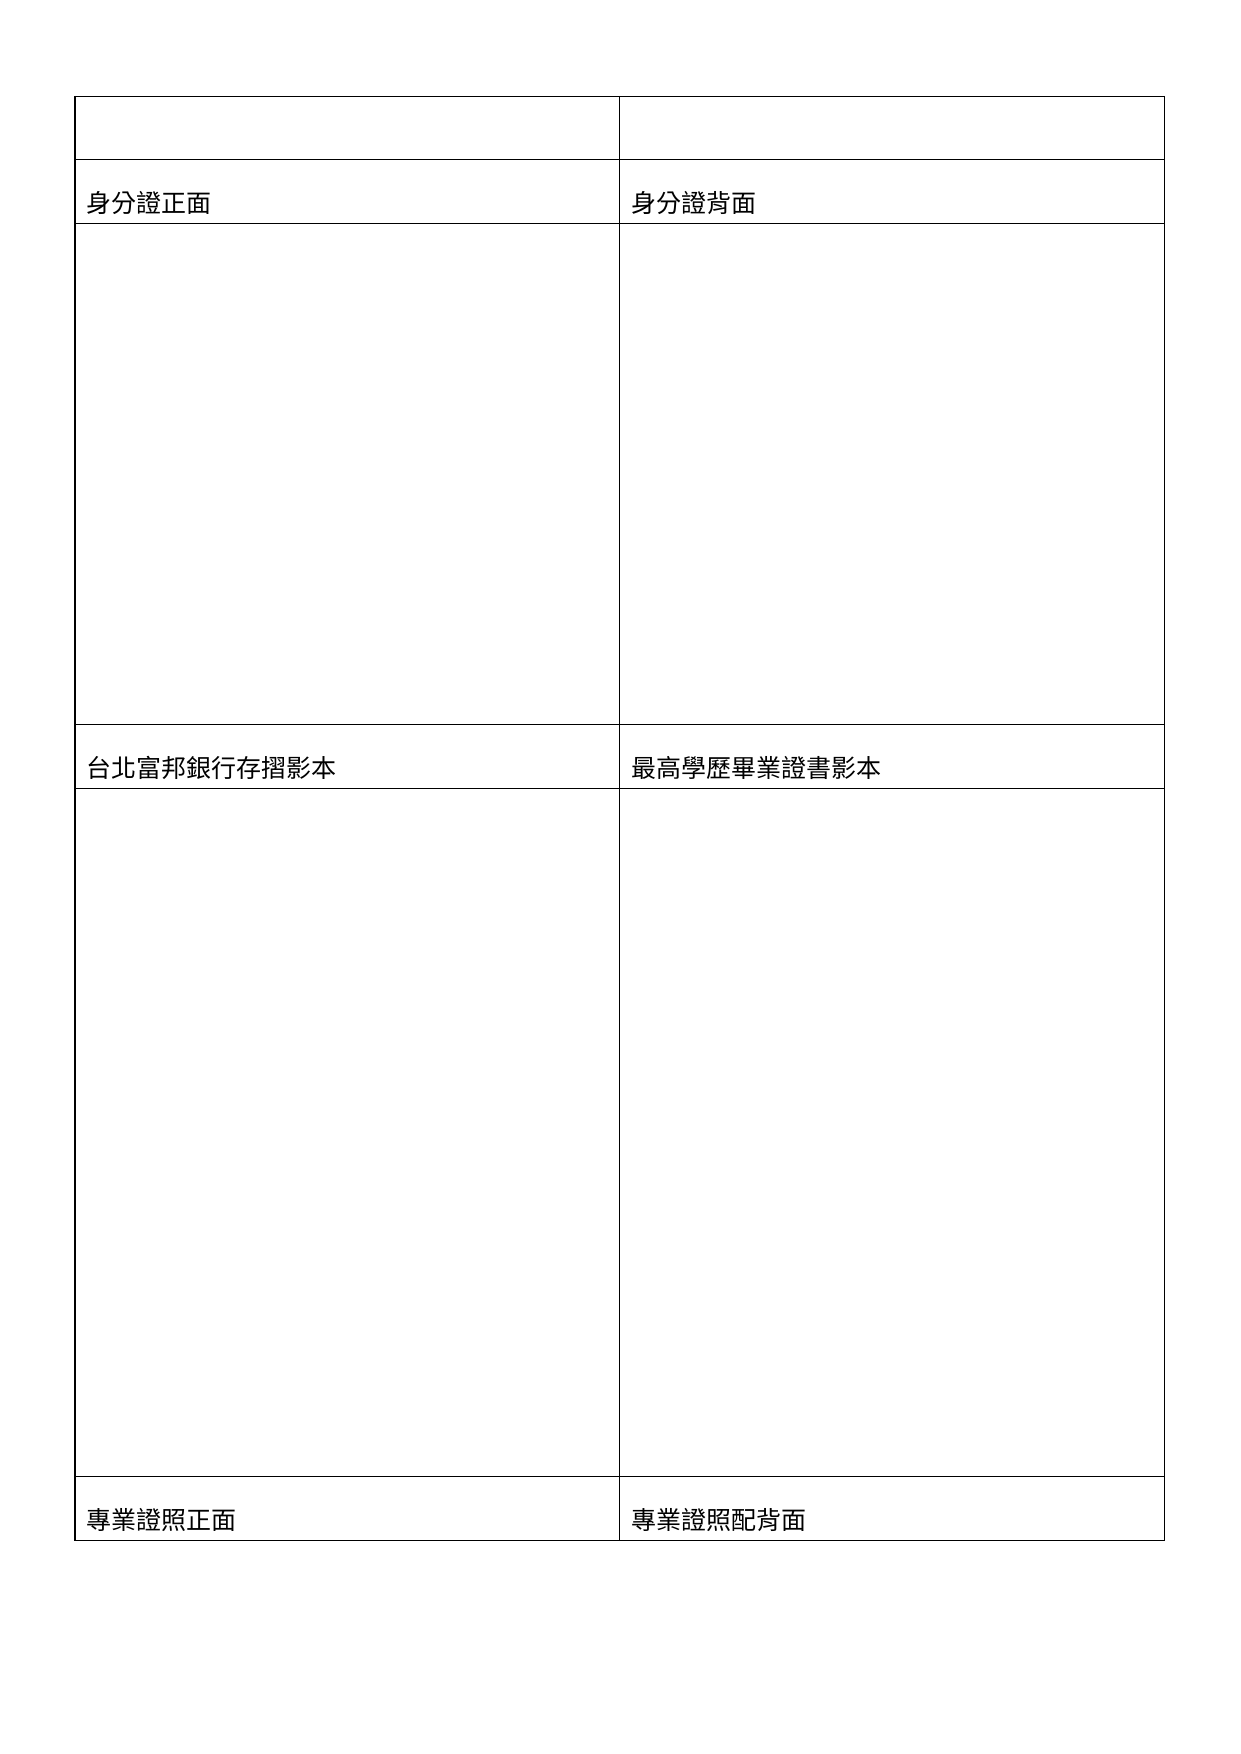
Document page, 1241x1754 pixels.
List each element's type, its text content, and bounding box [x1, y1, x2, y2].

table_cell 專業證照正面 [76, 1477, 619, 1539]
table_header [620, 97, 1164, 159]
table_cell 台北富邦銀行存摺影本 [76, 725, 619, 787]
table_header [76, 97, 619, 159]
table_cell 身分證正面 [76, 160, 619, 223]
table_cell [620, 224, 1164, 724]
table_cell [76, 789, 619, 1476]
table_cell [76, 224, 619, 724]
table_cell 最高學歷畢業證書影本 [620, 725, 1164, 787]
table_cell 身分證背面 [620, 160, 1164, 223]
table_cell 專業證照配背面 [620, 1477, 1164, 1539]
table_cell [620, 789, 1164, 1476]
